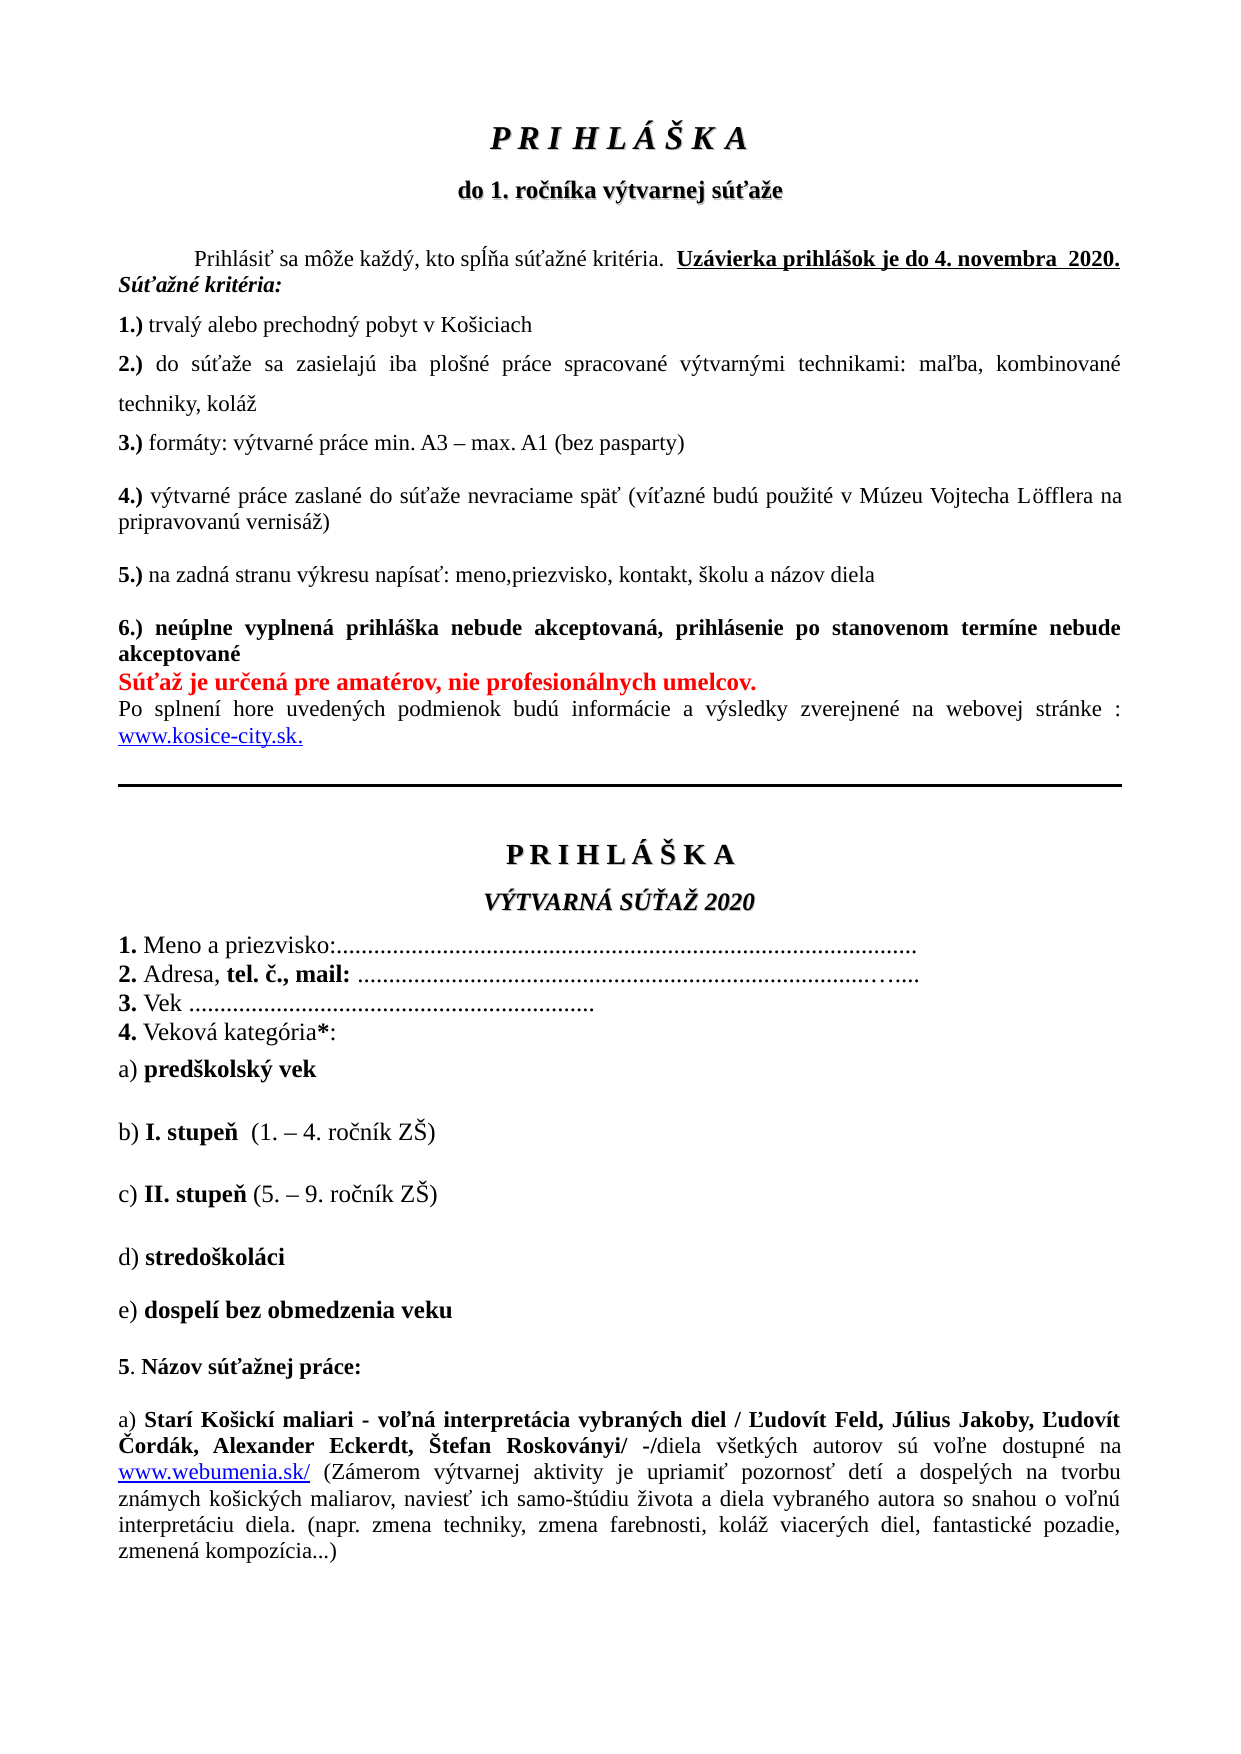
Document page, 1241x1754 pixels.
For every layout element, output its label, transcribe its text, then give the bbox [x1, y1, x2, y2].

text 2. Adresa, tel. č., mail: ..................................................................................….... [118, 959, 1122, 988]
text 2.) do súťaže sa zasielajú iba plošné práce spracované výtvarnými technikami: maľba, kombinované techniky, koláž [118, 350, 1122, 416]
text Po splnení hore uvedených podmienok budú informácie a výsledky zverejnené na webovej stránke : www.kosice-city.sk. [118, 695, 1122, 748]
text c) II. stupeň (5. – 9. ročník ZŠ) [118, 1171, 1122, 1208]
text a) predškolský vek [118, 1046, 1122, 1083]
text 4.) výtvarné práce zaslané do súťaže nevraciame späť (víťazné budú použité v Múzeu Vojtecha Löfflera na pripravovanú vernisáž) [118, 482, 1122, 535]
text 3.) formáty: výtvarné práce min. A3 – max. A1 (bez pasparty) [118, 429, 1122, 456]
text 5.) na zadná stranu výkresu napísať: meno,priezvisko, kontakt, školu a názov diela [118, 561, 1122, 587]
text Súťaž je určená pre amatérov, nie profesionálnych umelcov. [118, 667, 1122, 695]
text d) stredoškoláci [118, 1233, 1122, 1271]
text 3. Vek ................................................................. [118, 988, 1122, 1017]
text 5. Názov súťažnej práce: [118, 1353, 1122, 1379]
text P R I H L Á Š K A [118, 118, 1122, 156]
text P R I H L Á Š K A [118, 837, 1122, 871]
text 1.) trvalý alebo prechodný pobyt v Košiciach [118, 311, 1122, 337]
text Prihlásiť sa môže každý, kto spĺňa súťažné kritéria. Uzávierka prihlášok je do 4. novembra 2020. [118, 245, 1122, 271]
text a) Starí Košickí maliari - voľná interpretácia vybraných diel / Ľudovít Feld, Július Jakoby, Ľudovít Čordák, Alexander Eckerdt, Štefan Roskoványi/ -/diela všetkých autorov sú voľne dostupné na www.webumenia.sk/ (Zámerom výtvarnej aktivity je upriamiť pozornosť detí a dospelých na tvorbu známych košických maliarov, naviesť ich samo-štúdiu života a diela vybraného autora so snahou o voľnú interpretáciu diela. (napr. zmena techniky, zmena farebnosti, koláž viacerých diel, fantastické pozadie, zmenená kompozícia...) [118, 1406, 1122, 1564]
text 1. Meno a priezvisko:............................................................................................. [118, 931, 1122, 959]
text b) I. stupeň (1. – 4. ročník ZŠ) [118, 1108, 1122, 1146]
text e) dospelí bez obmedzenia veku [118, 1296, 1122, 1324]
text VÝTVARNÁ SÚŤAŽ 2020 [118, 887, 1122, 916]
text Súťažné kritéria: [118, 271, 1122, 298]
text do 1. ročníka výtvarnej súťaže [118, 176, 1122, 204]
text 6.) neúplne vyplnená prihláška nebude akceptovaná, prihlásenie po stanovenom termíne nebude akceptované [118, 614, 1122, 667]
text 4. Veková kategória*: [118, 1017, 1122, 1046]
